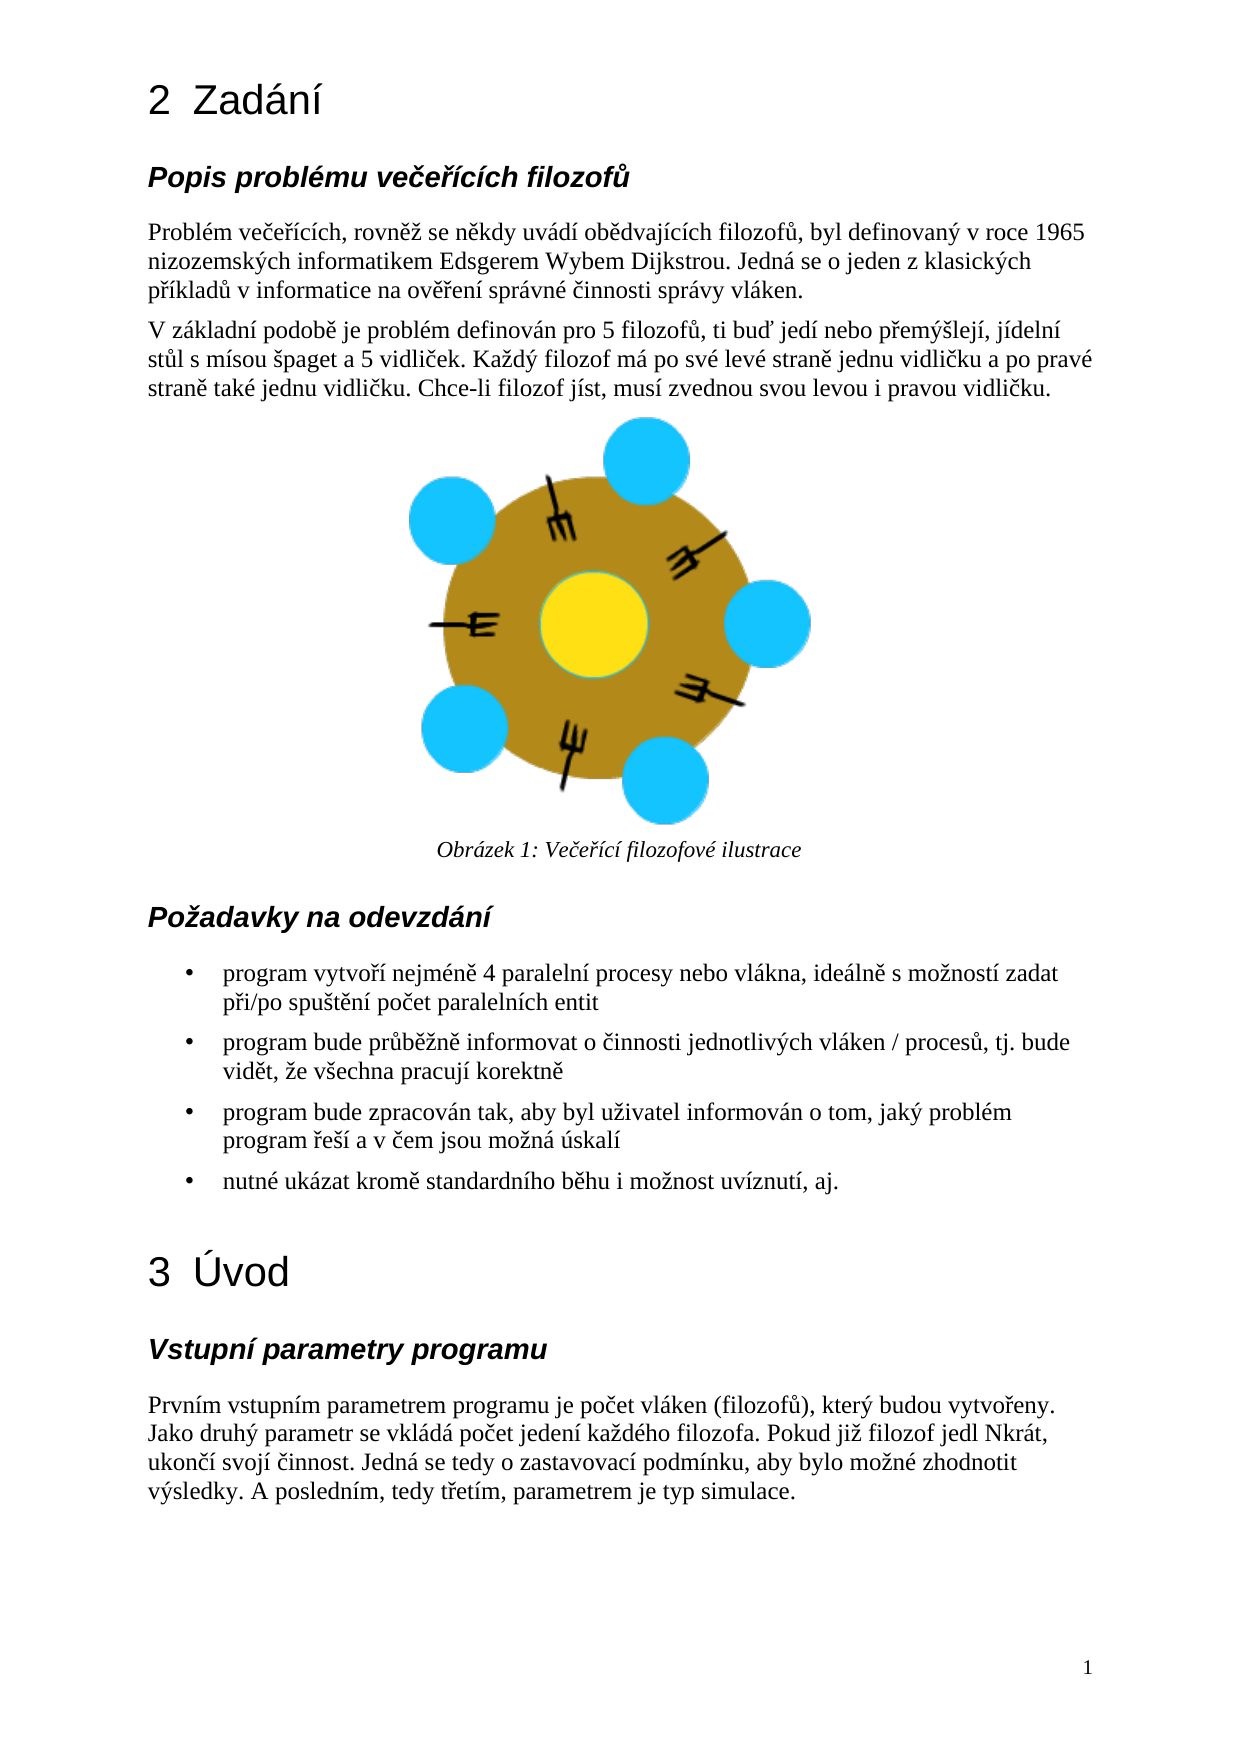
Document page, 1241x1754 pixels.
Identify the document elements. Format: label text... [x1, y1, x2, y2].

text Prvním vstupním parametrem programu je počet vláken (filozofů), který budou vytvořeny. Jako druhý parametr se vkládá počet jedení každého filozofa. Pokud již filozof jedl Nkrát, ukončí svojí činnost. Jedná se tedy o zastavovací podmínku, aby bylo možné zhodnotit výsledky. A posledním, tedy třetím, parametrem je typ simulace. [148, 1390, 1093, 1505]
text Problém večeřících, rovněž se někdy uvádí obědvajících filozofů, byl definovaný v roce 1965 nizozemských informatikem Edsgerem Wybem Dijkstrou. Jedná se o jeden z klasických příkladů v informatice na ověření správné činnosti správy vláken. [148, 217, 1093, 304]
subtitle Požadavky na odevzdání [148, 900, 1093, 934]
subtitle Úvod [148, 1247, 1093, 1295]
list program vytvoří nejméně 4 paralelní procesy nebo vlákna, ideálně s možností zadat při/po spuštění počet paralelních entit [185, 958, 1093, 1016]
text V základní podobě je problém definován pro 5 filozofů, ti buď jedí nebo přemýšlejí, jídelní stůl s mísou špaget a 5 vidliček. Každý filozof má po své levé straně jednu vidličku a po pravé straně také jednu vidličku. Chce-li filozof jíst, musí zvednou svou levou i pravou vidličku. [148, 316, 1093, 402]
subtitle Zadání [148, 75, 1093, 123]
list program bude zpracován tak, aby byl uživatel informován o tom, jaký problém program řeší a v čem jsou možná úskalí [185, 1097, 1093, 1154]
list program bude průběžně informovat o činnosti jednotlivých vláken / procesů, tj. bude vidět, že všechna pracují korektně [185, 1027, 1093, 1085]
text Obrázek 1: Večeřící filozofové ilustrace [148, 414, 1093, 863]
picture [397, 402, 828, 837]
subtitle Vstupní parametry programu [148, 1332, 1093, 1365]
subtitle Popis problému večeřících filozofů [148, 160, 1093, 193]
list nutné ukázat kromě standardního běhu i možnost uvíznutí, aj. [185, 1166, 1093, 1195]
